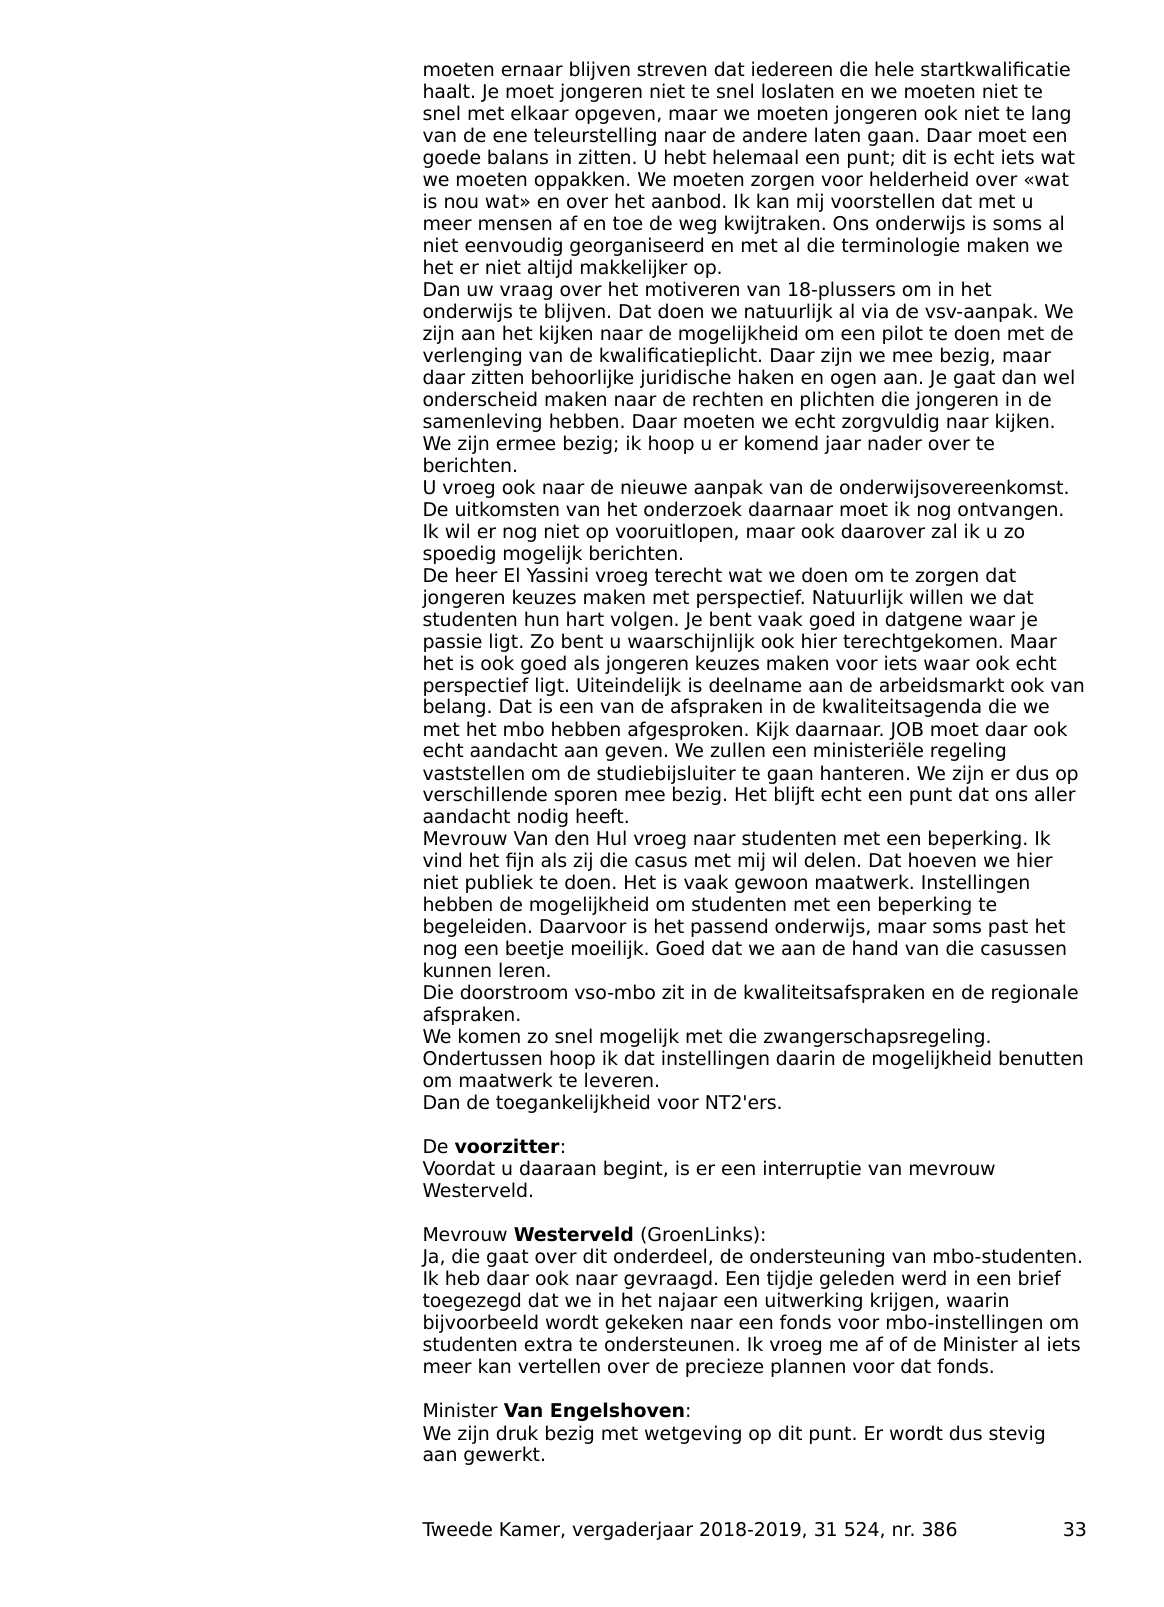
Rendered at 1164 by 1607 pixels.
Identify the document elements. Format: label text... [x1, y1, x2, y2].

text Dan uw vraag over het motiveren van 18-plussers om in het onderwijs te blijven. Dat doen we natuurlijk al via de vsv-aanpak. We zijn aan het kijken naar de mogelijkheid om een pilot te doen met de verlenging van de kwalificatieplicht. Daar zijn we mee bezig, maar daar zitten behoorlijke juridische haken en ogen aan. Je gaat dan wel onderscheid maken naar de rechten en plichten die jongeren in de samenleving hebben. Daar moeten we echt zorgvuldig naar kijken. We zijn ermee bezig; ik hoop u er komend jaar nader over te berichten. [422, 279, 1087, 477]
text Mevrouw Westerveld (GroenLinks): [422, 1224, 1087, 1246]
text Ja, die gaat over dit onderdeel, de ondersteuning van mbo-studenten. Ik heb daar ook naar gevraagd. Een tijdje geleden werd in een brief toegezegd dat we in het najaar een uitwerking krijgen, waarin bijvoorbeeld wordt gekeken naar een fonds voor mbo-instellingen om studenten extra te ondersteunen. Ik vroeg me af of de Minister al iets meer kan vertellen over de precieze plannen voor dat fonds. [422, 1246, 1087, 1378]
text De voorzitter: [422, 1136, 1087, 1158]
text We komen zo snel mogelijk met die zwangerschapsregeling. Ondertussen hoop ik dat instellingen daarin de mogelijkheid benutten om maatwerk te leveren. [422, 1026, 1087, 1092]
text De heer El Yassini vroeg terecht wat we doen om te zorgen dat jongeren keuzes maken met perspectief. Natuurlijk willen we dat studenten hun hart volgen. Je bent vaak goed in datgene waar je passie ligt. Zo bent u waarschijnlijk ook hier terechtgekomen. Maar het is ook goed als jongeren keuzes maken voor iets waar ook echt perspectief ligt. Uiteindelijk is deelname aan de arbeidsmarkt ook van belang. Dat is een van de afspraken in de kwaliteitsagenda die we met het mbo hebben afgesproken. Kijk daarnaar. JOB moet daar ook echt aandacht aan geven. We zullen een ministeriële regeling vaststellen om de studiebijsluiter te gaan hanteren. We zijn er dus op verschillende sporen mee bezig. Het blijft echt een punt dat ons aller aandacht nodig heeft. [422, 564, 1087, 828]
text Mevrouw Van den Hul vroeg naar studenten met een beperking. Ik vind het fijn als zij die casus met mij wil delen. Dat hoeven we hier niet publiek te doen. Het is vaak gewoon maatwerk. Instellingen hebben de mogelijkheid om studenten met een beperking te begeleiden. Daarvoor is het passend onderwijs, maar soms past het nog een beetje moeilijk. Goed dat we aan de hand van die casussen kunnen leren. [422, 828, 1087, 982]
text Voordat u daaraan begint, is er een interruptie van mevrouw Westerveld. [422, 1158, 1087, 1202]
text U vroeg ook naar de nieuwe aanpak van de onderwijsovereenkomst. De uitkomsten van het onderzoek daarnaar moet ik nog ontvangen. Ik wil er nog niet op vooruitlopen, maar ook daarover zal ik u zo spoedig mogelijk berichten. [422, 477, 1087, 564]
text Die doorstroom vso-mbo zit in de kwaliteitsafspraken en de regionale afspraken. [422, 982, 1087, 1026]
text Dan de toegankelijkheid voor NT2'ers. [422, 1092, 1087, 1114]
text moeten ernaar blijven streven dat iedereen die hele startkwalificatie haalt. Je moet jongeren niet te snel loslaten en we moeten niet te snel met elkaar opgeven, maar we moeten jongeren ook niet te lang van de ene teleurstelling naar de andere laten gaan. Daar moet een goede balans in zitten. U hebt helemaal een punt; dit is echt iets wat we moeten oppakken. We moeten zorgen voor helderheid over «wat is nou wat» en over het aanbod. Ik kan mij voorstellen dat met u meer mensen af en toe de weg kwijtraken. Ons onderwijs is soms al niet eenvoudig georganiseerd en met al die terminologie maken we het er niet altijd makkelijker op. [422, 59, 1087, 279]
text We zijn druk bezig met wetgeving op dit punt. Er wordt dus stevig aan gewerkt. [422, 1422, 1087, 1466]
text Minister Van Engelshoven: [422, 1400, 1087, 1422]
